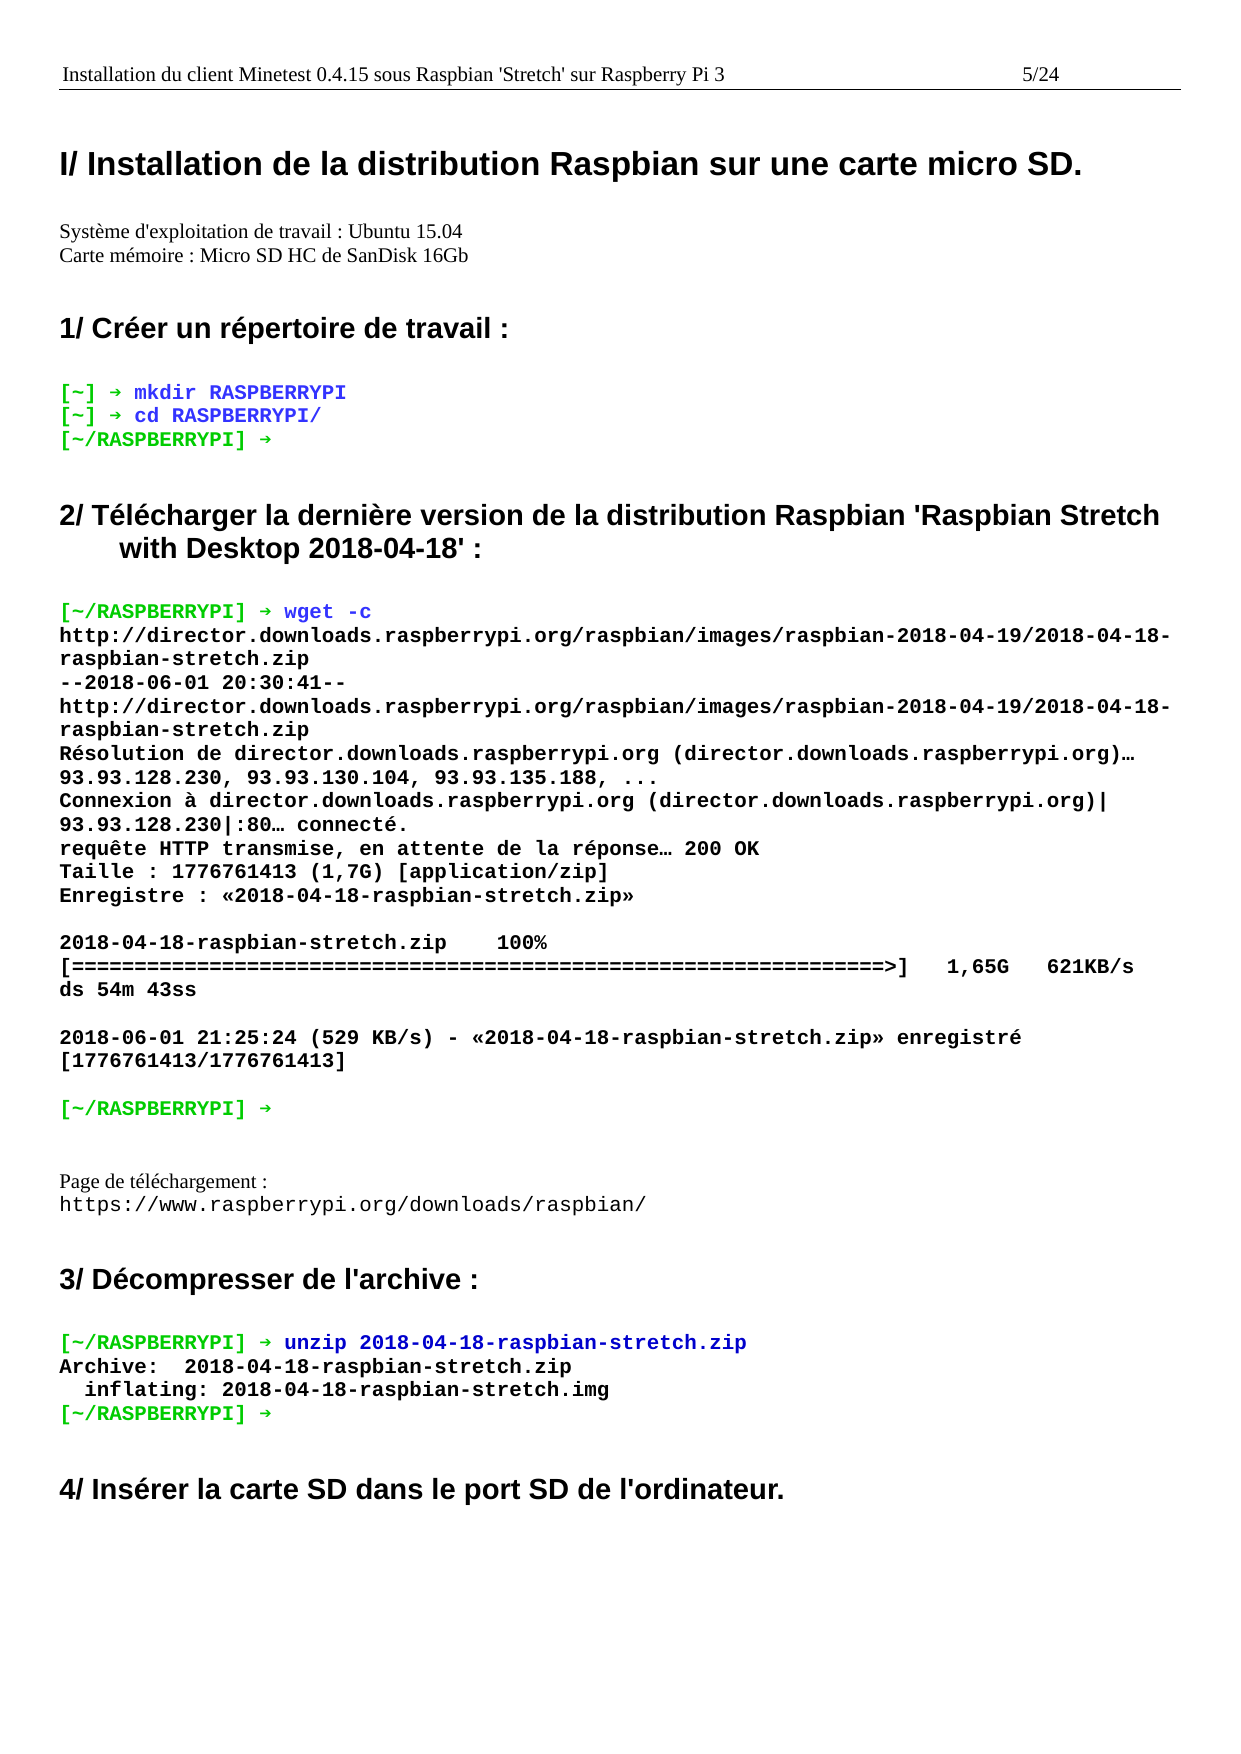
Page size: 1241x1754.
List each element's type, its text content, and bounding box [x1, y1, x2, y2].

subtitle 2/ Télécharger la dernière version de la distribution Raspbian 'Raspbian Stretch with Desktop 2018-04-18' : [59, 497, 1181, 564]
text https://www.raspberrypi.org/downloads/raspbian/ [59, 1193, 1181, 1217]
subtitle I/ Installation de la distribution Raspbian sur une carte micro SD. [59, 143, 1181, 182]
subtitle 3/ Décompresser de l'archive : [59, 1262, 1181, 1296]
text [~/RASPBERRYPI] ➔ wget -c http://director.downloads.raspberrypi.org/raspbian/images/raspbian-2018-04-19/2018-04-18-raspbian-stretch.zip [59, 601, 1181, 672]
text Carte mémoire : Micro SD HC de SanDisk 16Gb [59, 243, 1181, 267]
text Page de téléchargement : [59, 1169, 1181, 1193]
text --2018-06-01 20:30:41-- http://director.downloads.raspberrypi.org/raspbian/images/raspbian-2018-04-19/2018-04-18-raspbian-stretch.zip [59, 672, 1181, 743]
text [~] ➔ mkdir RASPBERRYPI [59, 382, 1181, 405]
text inflating: 2018-04-18-raspbian-stretch.img [59, 1379, 1181, 1403]
text [~/RASPBERRYPI] ➔ [59, 1403, 1181, 1427]
text 2018-06-01 21:25:24 (529 KB/s) - «2018-04-18-raspbian-stretch.zip» enregistré [1776761413/1776761413] [59, 1027, 1181, 1074]
text Archive: 2018-04-18-raspbian-stretch.zip [59, 1356, 1181, 1379]
text requête HTTP transmise, en attente de la réponse… 200 OK [59, 838, 1181, 861]
text Enregistre : «2018-04-18-raspbian-stretch.zip» [59, 885, 1181, 908]
text [~/RASPBERRYPI] ➔ [59, 1098, 1181, 1121]
text Système d'exploitation de travail : Ubuntu 15.04 [59, 218, 1181, 243]
text Taille : 1776761413 (1,7G) [application/zip] [59, 861, 1181, 885]
text Résolution de director.downloads.raspberrypi.org (director.downloads.raspberrypi.org)… 93.93.128.230, 93.93.130.104, 93.93.135.188, ... [59, 743, 1181, 790]
text [~] ➔ cd RASPBERRYPI/ [59, 405, 1181, 429]
subtitle 1/ Créer un répertoire de travail : [59, 312, 1181, 345]
subtitle 4/ Insérer la carte SD dans le port SD de l'ordinateur. [59, 1472, 1181, 1505]
text Connexion à director.downloads.raspberrypi.org (director.downloads.raspberrypi.org)|93.93.128.230|:80… connecté. [59, 790, 1181, 838]
text [~/RASPBERRYPI] ➔ unzip 2018-04-18-raspbian-stretch.zip [59, 1332, 1181, 1356]
text [~/RASPBERRYPI] ➔ [59, 429, 1181, 453]
text 2018-04-18-raspbian-stretch.zip 100%[=================================================================>] 1,65G 621KB/s ds 54m 43ss [59, 932, 1181, 1003]
